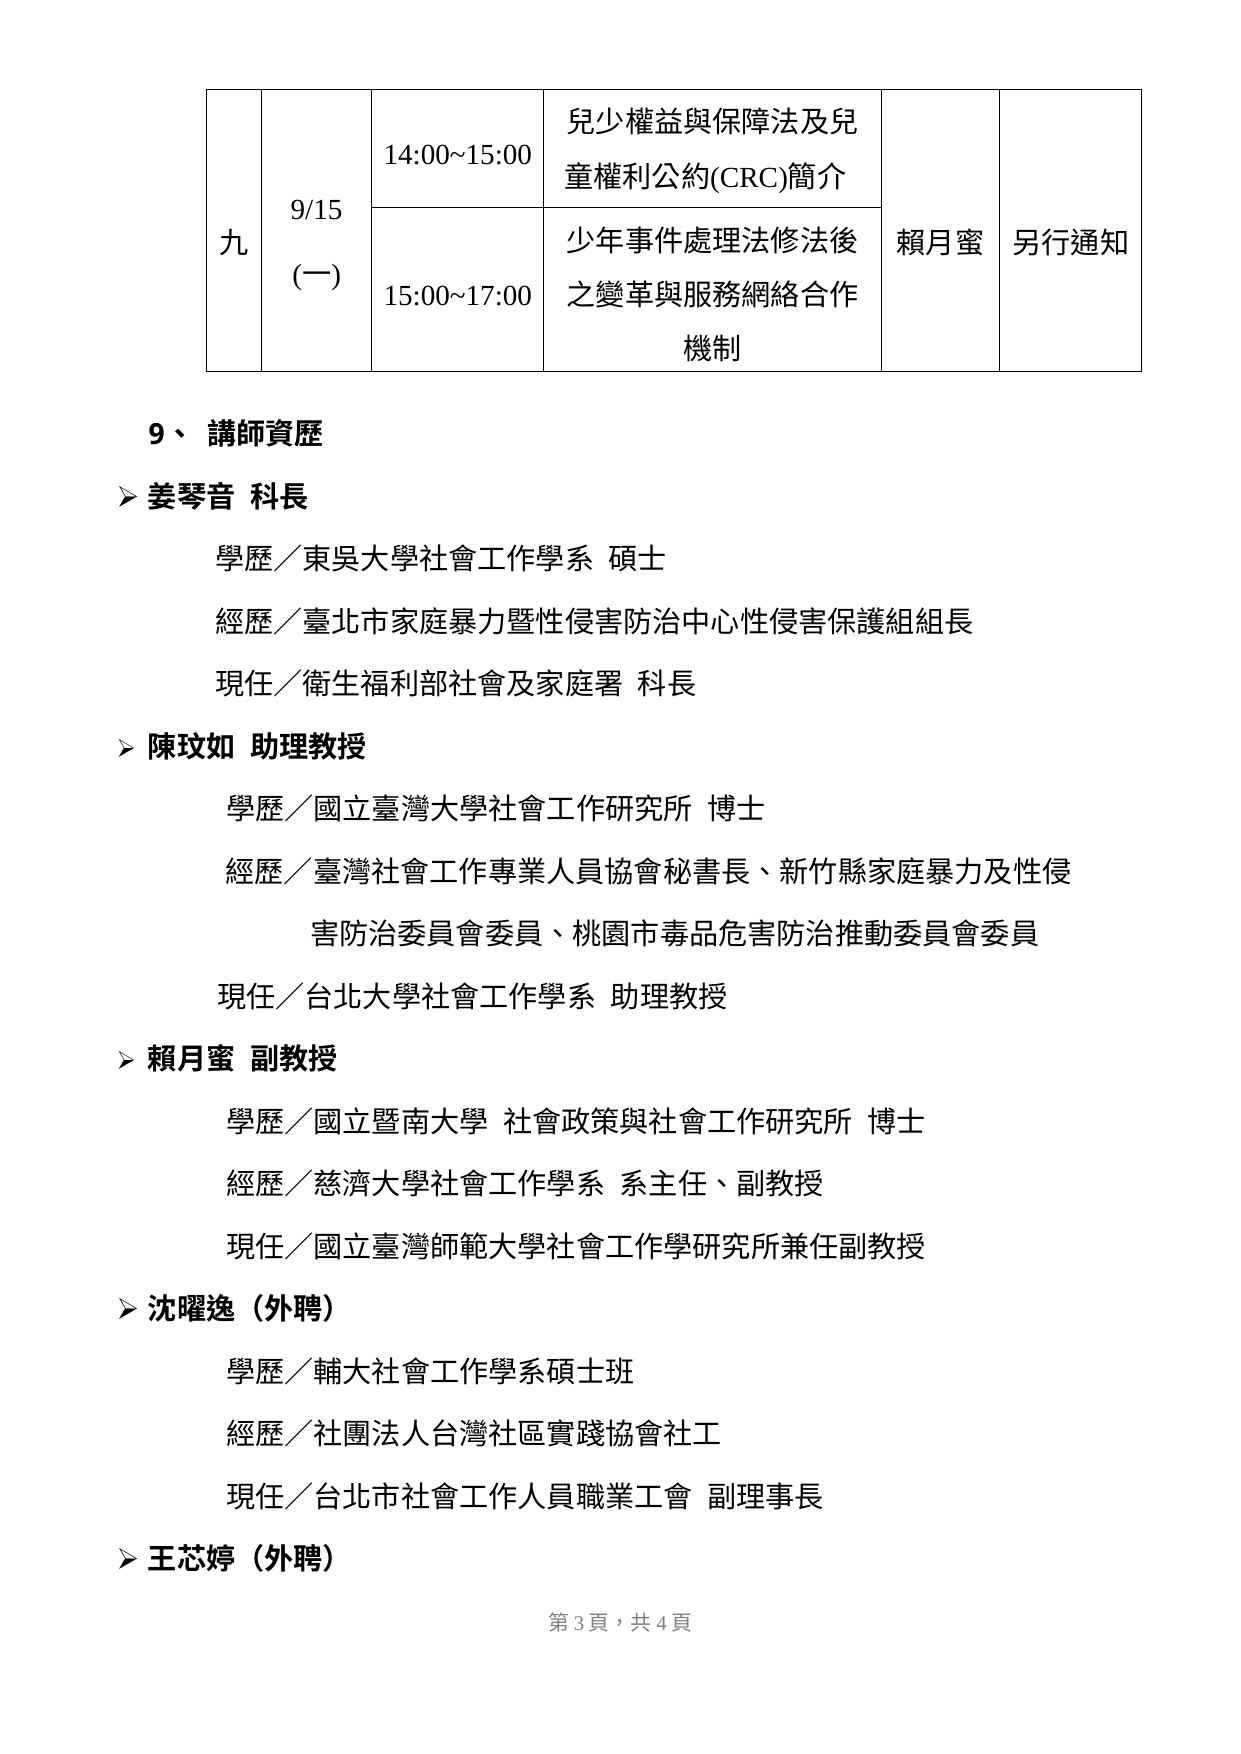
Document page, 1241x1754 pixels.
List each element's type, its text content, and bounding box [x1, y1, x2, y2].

list 姜琴音 科長 [116, 453, 1092, 515]
text 現任／台北大學社會工作學系 助理教授 [216, 953, 1092, 1015]
list 賴月蜜 副教授 [116, 1015, 1092, 1078]
list 王芯婷（外聘） [116, 1515, 1092, 1578]
table_cell 少年事件處理法修法後之變革與服務網絡合作機制 [544, 208, 881, 371]
table_cell 兒少權益與保障法及兒童權利公約(CRC)簡介 [544, 90, 881, 207]
table_cell 9/15 (一) [262, 90, 371, 371]
text 現任／台北市社會工作人員職業工會 副理事長 [148, 1453, 1092, 1515]
text 經歷／社團法人台灣社區實踐協會社工 [148, 1390, 1092, 1453]
text 現任／國立臺灣師範大學社會工作學研究所兼任副教授 [148, 1203, 1092, 1265]
text 經歷／臺灣社會工作專業人員協會秘書長、新竹縣家庭暴力及性侵害防治委員會委員、桃園市毒品危害防治推動委員會委員 [225, 828, 1092, 953]
list 陳玟如 助理教授 [116, 703, 1092, 765]
text 現任／衛生福利部社會及家庭署 科長 [148, 640, 1092, 703]
text 經歷／臺北市家庭暴力暨性侵害防治中心性侵害保護組組長 [148, 578, 1092, 640]
list 沈曜逸（外聘） [116, 1265, 1092, 1328]
table_cell 賴月蜜 [882, 90, 999, 371]
table_cell 另行通知 [1000, 90, 1141, 371]
text 學歷／國立臺灣大學社會工作研究所 博士 [148, 765, 1092, 828]
table_cell 九 [207, 90, 261, 371]
text 學歷／國立暨南大學 社會政策與社會工作研究所 博士 [148, 1078, 1092, 1140]
table_cell 14:00~15:00 [372, 90, 543, 207]
table_cell 15:00~17:00 [372, 208, 543, 371]
text 經歷／慈濟大學社會工作學系 系主任、副教授 [148, 1140, 1092, 1203]
text 學歷／東吳大學社會工作學系 碩士 [148, 515, 1092, 578]
list 講師資歷 [148, 390, 1092, 453]
text 學歷／輔大社會工作學系碩士班 [148, 1328, 1092, 1390]
